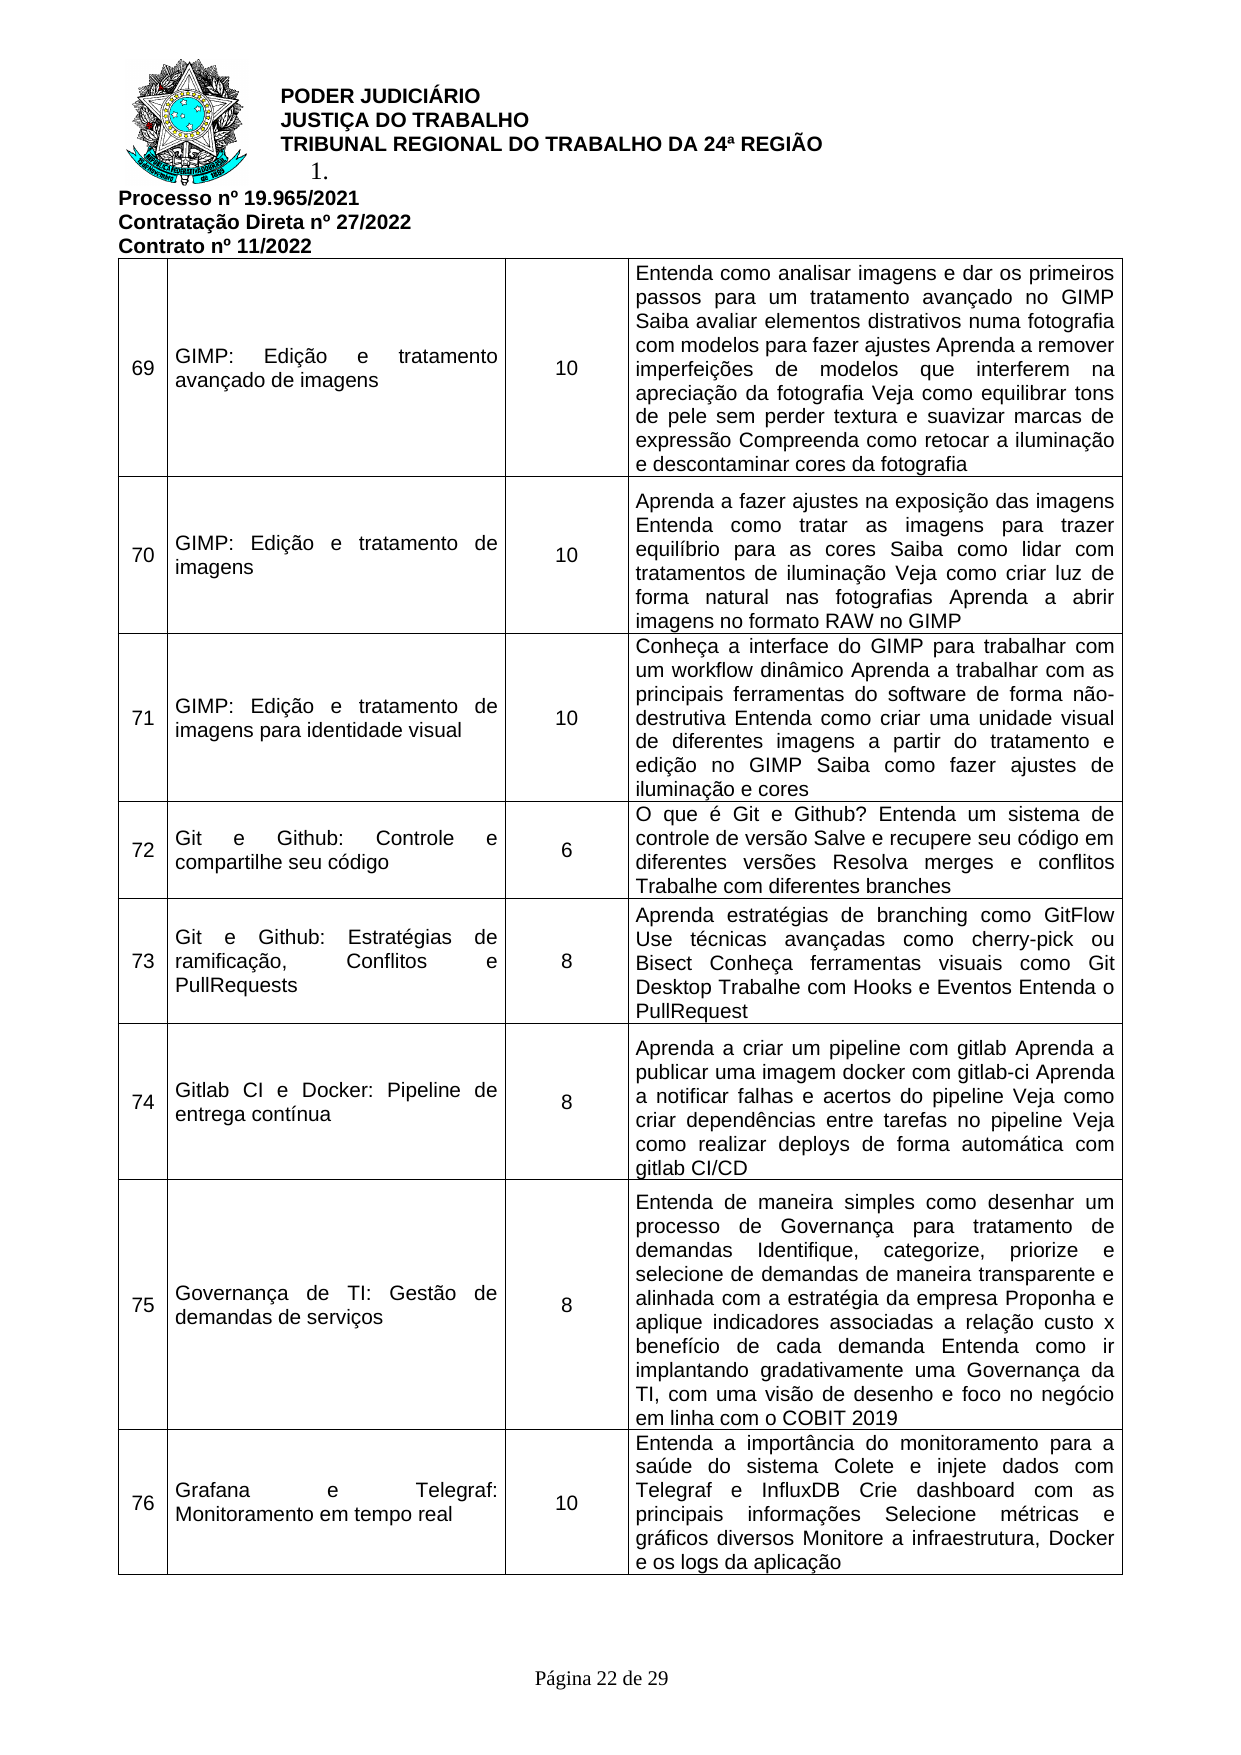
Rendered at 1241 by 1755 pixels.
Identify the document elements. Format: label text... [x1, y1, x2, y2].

table_cell O que é Git e Github? Entenda um sistema de controle de versão Salve e recupere seu código em diferentes versões Resolva merges e conflitos Trabalhe com diferentes branches [629, 802, 1122, 898]
table_cell Aprenda estratégias de branching como GitFlow Use técnicas avançadas como cherry-pick ou Bisect Conheça ferramentas visuais como Git Desktop Trabalhe com Hooks e Eventos Entenda o PullRequest [629, 899, 1122, 1023]
table_cell 10 [506, 1430, 628, 1574]
table_cell Governança de TI: Gestão de demandas de serviços [168, 1180, 505, 1429]
table_cell 8 [506, 1180, 628, 1429]
table_cell Aprenda a fazer ajustes na exposição das imagens Entenda como tratar as imagens para trazer equilíbrio para as cores Saiba como lidar com tratamentos de iluminação Veja como criar luz de forma natural nas fotografias Aprenda a abrir imagens no formato RAW no GIMP [629, 477, 1122, 632]
table_cell Gitlab CI e Docker: Pipeline de entrega contínua [168, 1024, 505, 1179]
table_cell GIMP: Edição e tratamento de imagens [168, 477, 505, 632]
table_cell 6 [506, 802, 628, 898]
table_cell 71 [119, 634, 167, 801]
table_cell Entenda a importância do monitoramento para a saúde do sistema Colete e injete dados com Telegraf e InfluxDB Crie dashboard com as principais informações Selecione métricas e gráficos diversos Monitore a infraestrutura, Docker e os logs da aplicação [629, 1430, 1122, 1574]
table_cell 75 [119, 1180, 167, 1429]
table_cell 76 [119, 1430, 167, 1574]
table_cell 10 [506, 634, 628, 801]
table_cell Entenda de maneira simples como desenhar um processo de Governança para tratamento de demandas Identifique, categorize, priorize e selecione de demandas de maneira transparente e alinhada com a estratégia da empresa Proponha e aplique indicadores associadas a relação custo x benefício de cada demanda Entenda como ir implantando gradativamente uma Governança da TI, com uma visão de desenho e foco no negócio em linha com o COBIT 2019 [629, 1180, 1122, 1429]
table_cell 73 [119, 899, 167, 1023]
table_cell 70 [119, 477, 167, 632]
table_cell 10 [506, 477, 628, 632]
table_cell Git e Github: Controle e compartilhe seu código [168, 802, 505, 898]
table_cell Git e Github: Estratégias de ramificação, Conflitos e PullRequests [168, 899, 505, 1023]
table_cell GIMP: Edição e tratamento avançado de imagens [168, 259, 505, 476]
table_cell Entenda como analisar imagens e dar os primeiros passos para um tratamento avançado no GIMP Saiba avaliar elementos distrativos numa fotografia com modelos para fazer ajustes Aprenda a remover imperfeições de modelos que interferem na apreciação da fotografia Veja como equilibrar tons de pele sem perder textura e suavizar marcas de expressão Compreenda como retocar a iluminação e descontaminar cores da fotografia [629, 259, 1122, 476]
table_cell Conheça a interface do GIMP para trabalhar com um workflow dinâmico Aprenda a trabalhar com as principais ferramentas do software de forma não-destrutiva Entenda como criar uma unidade visual de diferentes imagens a partir do tratamento e edição no GIMP Saiba como fazer ajustes de iluminação e cores [629, 634, 1122, 801]
table_cell Aprenda a criar um pipeline com gitlab Aprenda a publicar uma imagem docker com gitlab-ci Aprenda a notificar falhas e acertos do pipeline Veja como criar dependências entre tarefas no pipeline Veja como realizar deploys de forma automática com gitlab CI/CD [629, 1024, 1122, 1179]
table_cell 8 [506, 899, 628, 1023]
table_cell GIMP: Edição e tratamento de imagens para identidade visual [168, 634, 505, 801]
table_cell Grafana e Telegraf: Monitoramento em tempo real [168, 1430, 505, 1574]
table_cell 10 [506, 259, 628, 476]
table_cell 72 [119, 802, 167, 898]
table_cell 8 [506, 1024, 628, 1179]
table_cell 74 [119, 1024, 167, 1179]
table_cell 69 [119, 259, 167, 476]
